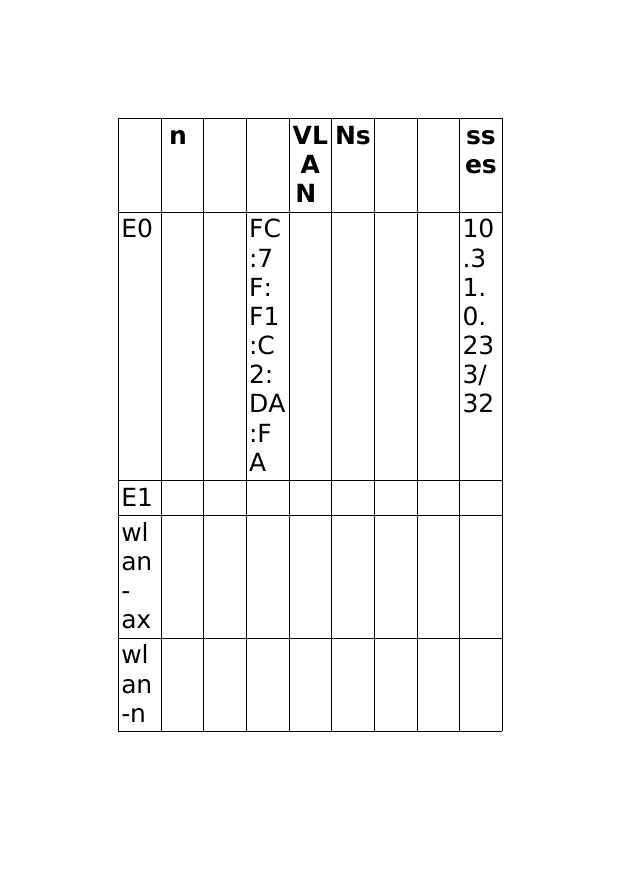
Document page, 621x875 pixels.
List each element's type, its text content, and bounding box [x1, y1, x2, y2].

table_cell [247, 481, 289, 515]
table_cell wlan-n [119, 639, 161, 731]
table_header [418, 119, 459, 212]
table_cell [204, 639, 246, 731]
table_cell [460, 516, 502, 638]
table_cell [332, 639, 374, 731]
table_cell [290, 516, 331, 638]
table_header n [162, 119, 203, 212]
table_cell [204, 481, 246, 515]
table_cell [418, 639, 459, 731]
table_cell wlan-ax [119, 516, 161, 638]
table_cell [375, 481, 417, 515]
table_header [119, 119, 161, 212]
table_cell [332, 481, 374, 515]
table_cell [290, 481, 331, 515]
table_cell [418, 481, 459, 515]
table_cell [162, 516, 203, 638]
table_cell [418, 213, 459, 480]
table_header [375, 119, 417, 212]
table_cell FC:7F:F1:C2:DA:FA [247, 213, 289, 480]
table_cell [375, 213, 417, 480]
table_header sses [460, 119, 502, 212]
table_cell [162, 481, 203, 515]
table_cell [418, 516, 459, 638]
table_cell [332, 213, 374, 480]
table_header VLAN [290, 119, 331, 212]
table_cell E0 [119, 213, 161, 480]
table_cell [460, 639, 502, 731]
table_cell [204, 516, 246, 638]
table_cell E1 [119, 481, 161, 515]
table_cell [375, 639, 417, 731]
table_cell [332, 516, 374, 638]
table_cell [290, 639, 331, 731]
table_cell [162, 213, 203, 480]
table_header [204, 119, 246, 212]
table_cell [375, 516, 417, 638]
table_cell [247, 516, 289, 638]
table_cell 10.31.0.233/32 [460, 213, 502, 480]
table_cell [204, 213, 246, 480]
table_cell [247, 639, 289, 731]
table_cell [460, 481, 502, 515]
table_cell [162, 639, 203, 731]
table_cell [290, 213, 331, 480]
table_header [247, 119, 289, 212]
table_header Ns [332, 119, 374, 212]
